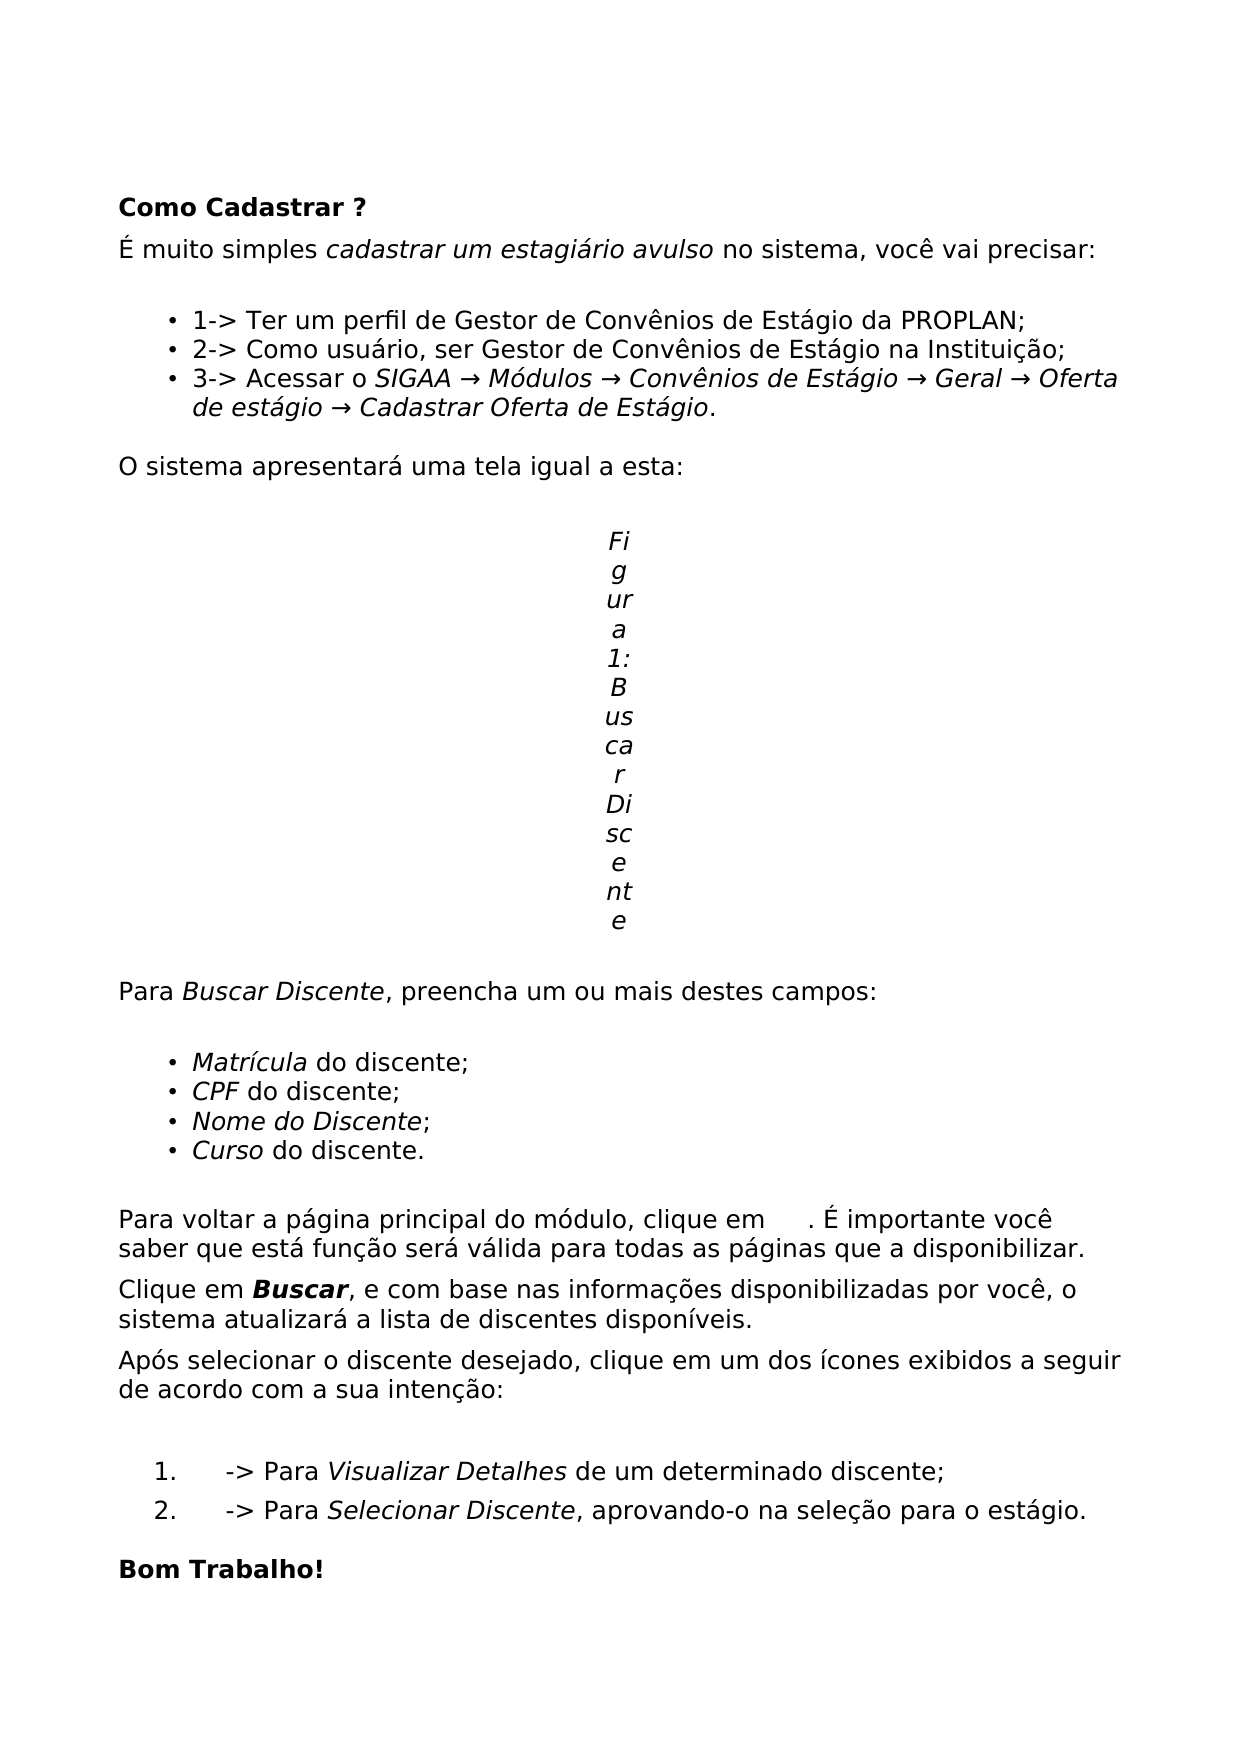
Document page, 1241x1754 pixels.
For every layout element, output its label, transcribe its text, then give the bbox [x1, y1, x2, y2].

text Para voltar a página principal do módulo, clique em . É importante você saber que está função será válida para todas as páginas que a disponibilizar. [118, 1194, 1122, 1263]
list Curso do discente. [177, 1136, 1122, 1165]
list 2-> Como usuário, ser Gestor de Convênios de Estágio na Instituição; [177, 335, 1122, 364]
list Nome do Discente; [177, 1107, 1122, 1136]
list 3-> Acessar o SIGAA → Módulos → Convênios de Estágio → Geral → Oferta de estágio → Cadastrar Oferta de Estágio. [177, 364, 1122, 423]
text Clique em Buscar, e com base nas informações disponibilizadas por você, o sistema atualizará a lista de discentes disponíveis. [118, 1276, 1122, 1334]
list 1-> Ter um perfil de Gestor de Convênios de Estágio da PROPLAN; [177, 306, 1122, 335]
list Matrícula do discente; [177, 1048, 1122, 1078]
text Figura 1: Buscar Discente [603, 506, 637, 936]
text Como Cadastrar ? [118, 193, 1122, 222]
text É muito simples cadastrar um estagiário avulso no sistema, você vai precisar: [118, 235, 1122, 264]
text Após selecionar o discente desejado, clique em um dos ícones exibidos a seguir de acordo com a sua intenção: [118, 1346, 1122, 1405]
list CPF do discente; [177, 1078, 1122, 1107]
text O sistema apresentará uma tela igual a esta: [118, 452, 1122, 481]
text Para Buscar Discente, preencha um ou mais destes campos: [118, 977, 1122, 1006]
list -> Para Visualizar Detalhes de um determinado discente; [177, 1447, 1122, 1486]
text Bom Trabalho! [118, 1555, 1122, 1584]
list -> Para Selecionar Discente, aprovando-o na seleção para o estágio. [177, 1486, 1122, 1526]
